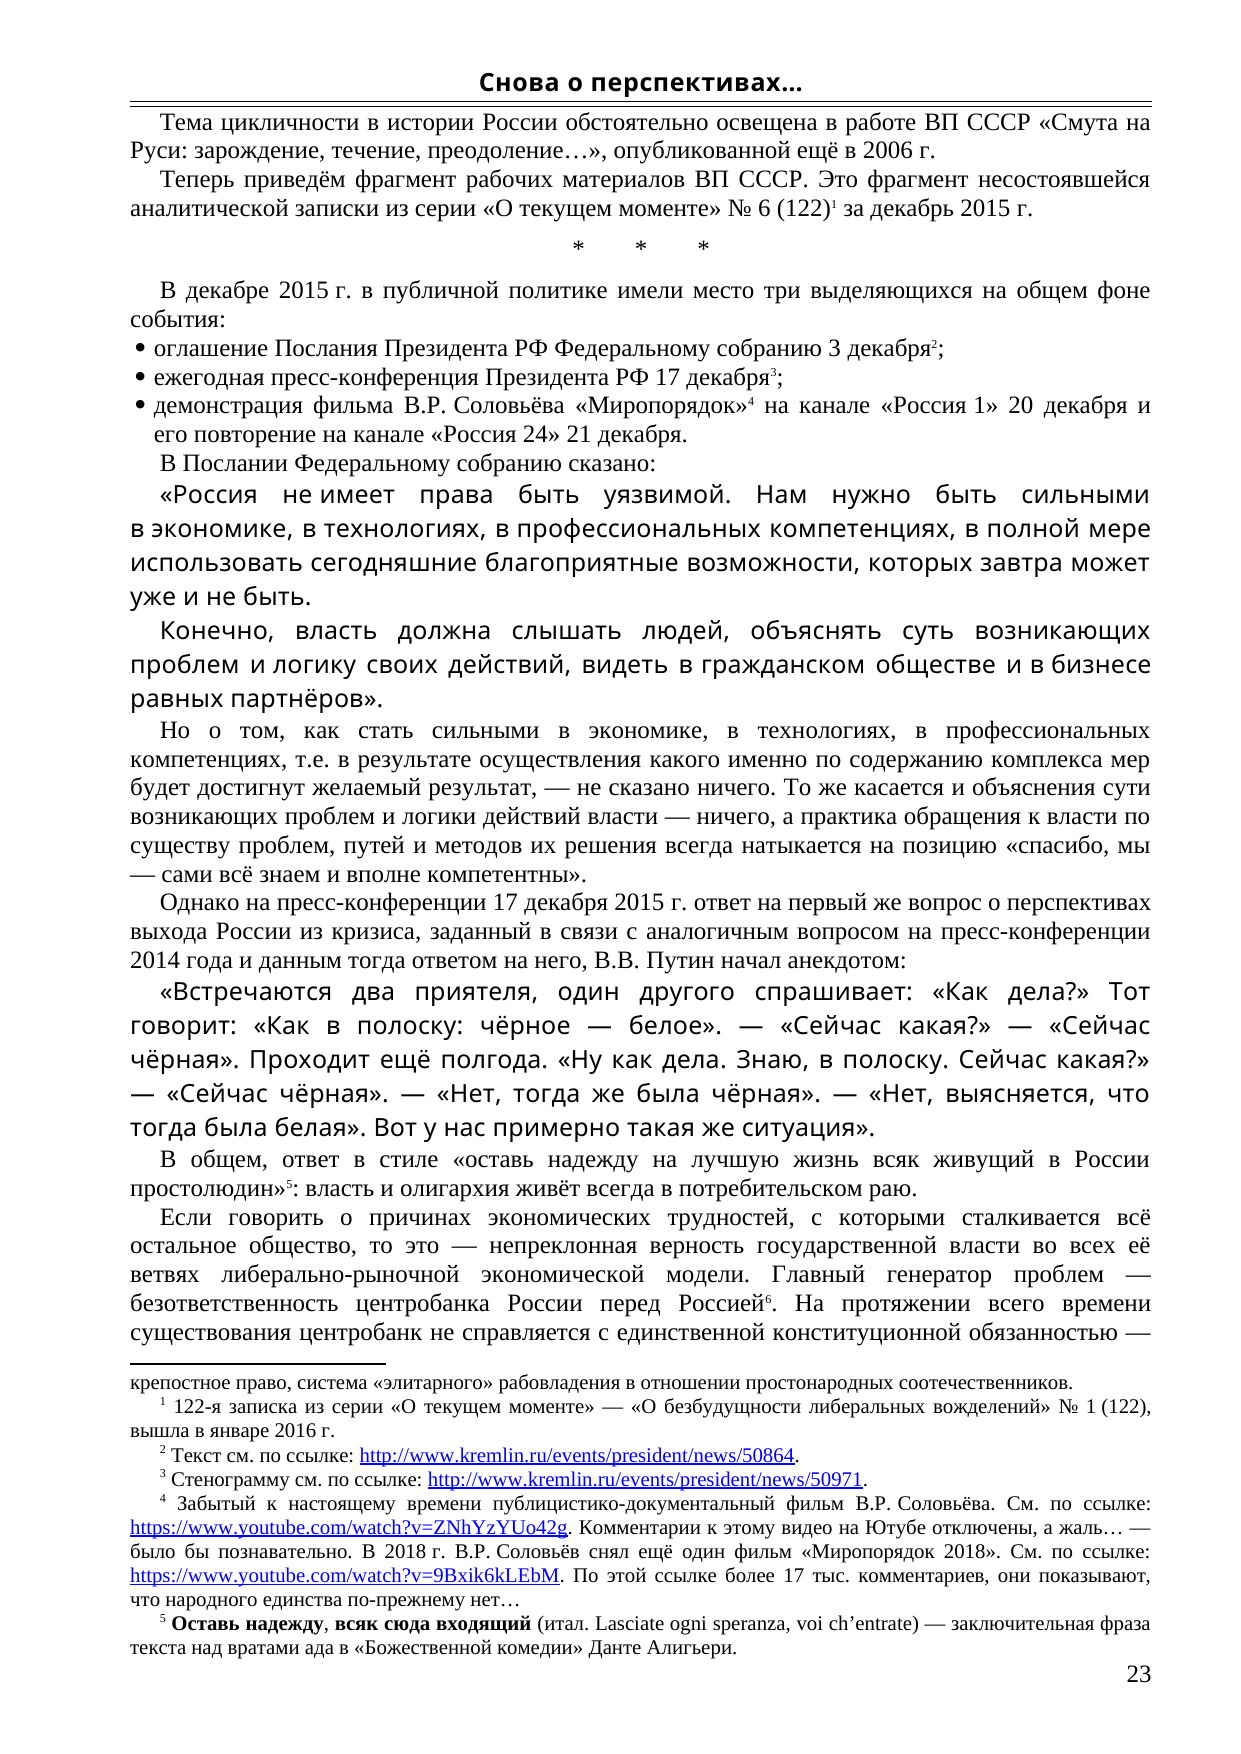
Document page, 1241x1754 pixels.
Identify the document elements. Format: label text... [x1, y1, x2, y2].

text Если говорить о причинах экономических трудностей, с которыми сталкивается всё остальное общество, то это — непреклонная верность государственной власти во всех её ветвях либерально-рыночной экономической модели. Главный генератор проблем — безответственность центробанка России перед Россией. На протяжении всего времени существования центробанк не справляется с единственной конституционной обязанностью — [130, 1202, 1152, 1345]
text В общем, ответ в стиле «оставь надежду на лучшую жизнь всяк живущий в России простолюдин»: власть и олигархия живёт всегда в потребительском раю. [130, 1144, 1152, 1202]
text * * * [130, 234, 1152, 263]
text Конечно, власть должна слышать людей, объяснять суть возникающих проблем и логику своих действий, видеть в гражданском обществе и в бизнесе равных партнёров». [130, 613, 1152, 715]
text Теперь приведём фрагмент рабочих материалов ВП СССР. Это фрагмент несостоявшейся аналитической записки из серии «О текущем моменте» № 6 (122) за декабрь 2015 г. [130, 164, 1152, 222]
text В декабре 2015 г. в публичной политике имели место три выделяющихся на общем фоне события: [130, 275, 1152, 333]
text Однако на пресс-конференции 17 декабря 2015 г. ответ на первый же вопрос о перспективах выхода России из кризиса, заданный в связи с аналогичным вопросом на пресс-конференции 2014 года и данным тогда ответом на него, В.В. Путин начал анекдотом: [130, 887, 1152, 974]
list Забытый к настоящему времени публицистико-документальный фильм В.Р. Соловьёва. См. по ссылке: https://www.youtube.com/watch?v=ZNhYzYUo42g. Комментарии к этому видео на Ютубе отключены, а жаль… — было бы познавательно. В 2018 г. В.Р. Соловьёв снял ещё один фильм «Миропорядок 2018». См. по ссылке: https://www.youtube.com/watch?v=9Bxik6kLEbM. По этой ссылке более 17 тыс. комментариев, они показывают, что народного единства по-прежнему нет… [130, 1491, 1152, 1611]
text «Встречаются два приятеля, один другого спрашивает: «Как дела?» Тот говорит: «Как в полоску: чёрное — белое». — «Сейчас какая?» — «Сейчас чёрная». Проходит ещё полгода. «Ну как дела. Знаю, в полоску. Сейчас какая?» — «Сейчас чёрная». — «Нет, тогда же была чёрная». — «Нет, выясняется, что тогда была белая». Вот у нас примерно такая же ситуация». [130, 974, 1152, 1144]
text 122-я записка из серии «О текущем моменте» — «О безбудущности либеральных вожделений» № 1 (122), вышла в январе 2016 г. [130, 1394, 1152, 1442]
text крепостное право, система «элитарного» рабовладения в отношении простонародных соотечественников. [130, 1370, 1152, 1394]
list ежегодная пресс-конференция Президента РФ 17 декабря; [136, 362, 1152, 390]
text Оставь надежду, всяк сюда входящий (итал. Lasciate ogni speranza, voi ch’entrate) — заключительная фраза текста над вратами ада в «Божественной комедии» Данте Алигьери. [130, 1611, 1152, 1659]
text Но о том, как стать сильными в экономике, в технологиях, в профессиональных компетенциях, т.е. в результате осуществления какого именно по содержанию комплекса мер будет достигнут желаемый результат, — не сказано ничего. То же касается и объяснения сути возникающих проблем и логики действий власти — ничего, а практика обращения к власти по существу проблем, путей и методов их решения всегда натыкается на позицию «спасибо, мы — сами всё знаем и вполне компетентны». [130, 715, 1152, 887]
list Текст см. по ссылке: http://www.kremlin.ru/events/president/news/50864. [130, 1442, 1152, 1467]
list оглашение Послания Президента РФ Федеральному собранию 3 декабря; [136, 333, 1152, 362]
text В Послании Федеральному собранию сказано: [130, 448, 1152, 477]
list демонстрация фильма В.Р. Соловьёва «Миропорядок» на канале «Россия 1» 20 декабря и его повторение на канале «Россия 24» 21 декабря. [136, 390, 1152, 448]
text Тема цикличности в истории России обстоятельно освещена в работе ВП СССР «Смута на Руси: зарождение, течение, преодоление…», опубликованной ещё в 2006 г. [130, 107, 1152, 164]
list Стенограмму см. по ссылке: http://www.kremlin.ru/events/president/news/50971. [130, 1467, 1152, 1491]
text «Россия не имеет права быть уязвимой. Нам нужно быть сильными в экономике, в технологиях, в профессиональных компетенциях, в полной мере использовать сегодняшние благоприятные возможности, которых завтра может уже и не быть. [130, 477, 1152, 613]
